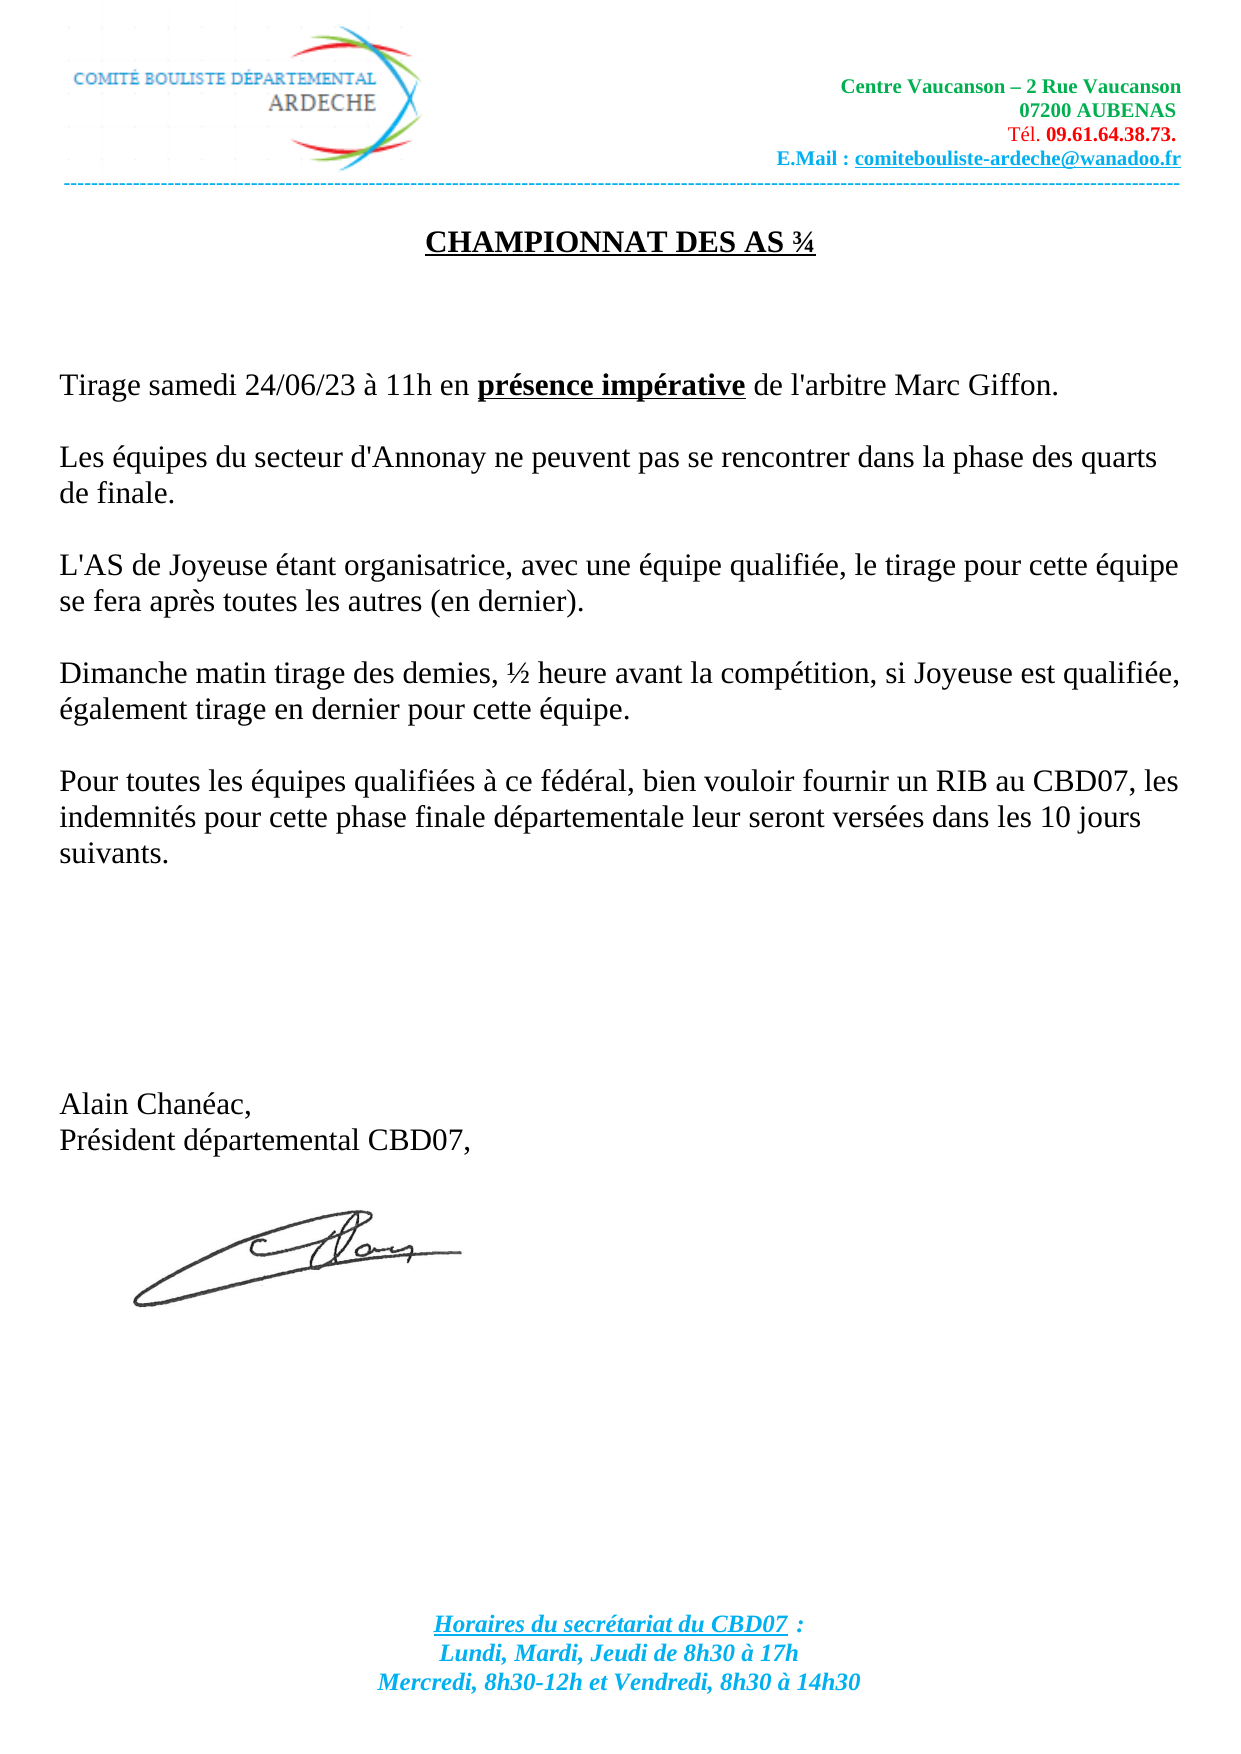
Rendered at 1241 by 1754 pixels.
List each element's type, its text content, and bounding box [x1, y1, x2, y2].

text Président départemental CBD07, [59, 1121, 1181, 1157]
text Dimanche matin tirage des demies, ½ heure avant la compétition, si Joyeuse est qualifiée, également tirage en dernier pour cette équipe. [59, 654, 1181, 726]
picture [62, 1, 430, 191]
text CHAMPIONNAT DES AS ¾ [59, 223, 1181, 259]
text Alain Chanéac, [59, 1085, 1181, 1121]
text Tirage samedi 24/06/23 à 11h en présence impérative de l'arbitre Marc Giffon. [59, 367, 1181, 403]
text L'AS de Joyeuse étant organisatrice, avec une équipe qualifiée, le tirage pour cette équipe se fera après toutes les autres (en dernier). [59, 546, 1181, 618]
picture [114, 1193, 492, 1340]
text Pour toutes les équipes qualifiées à ce fédéral, bien vouloir fournir un RIB au CBD07, les indemnités pour cette phase finale départementale leur seront versées dans les 10 jours suivants. [59, 762, 1181, 870]
text Les équipes du secteur d'Annonay ne peuvent pas se rencontrer dans la phase des quarts de finale. [59, 438, 1181, 510]
